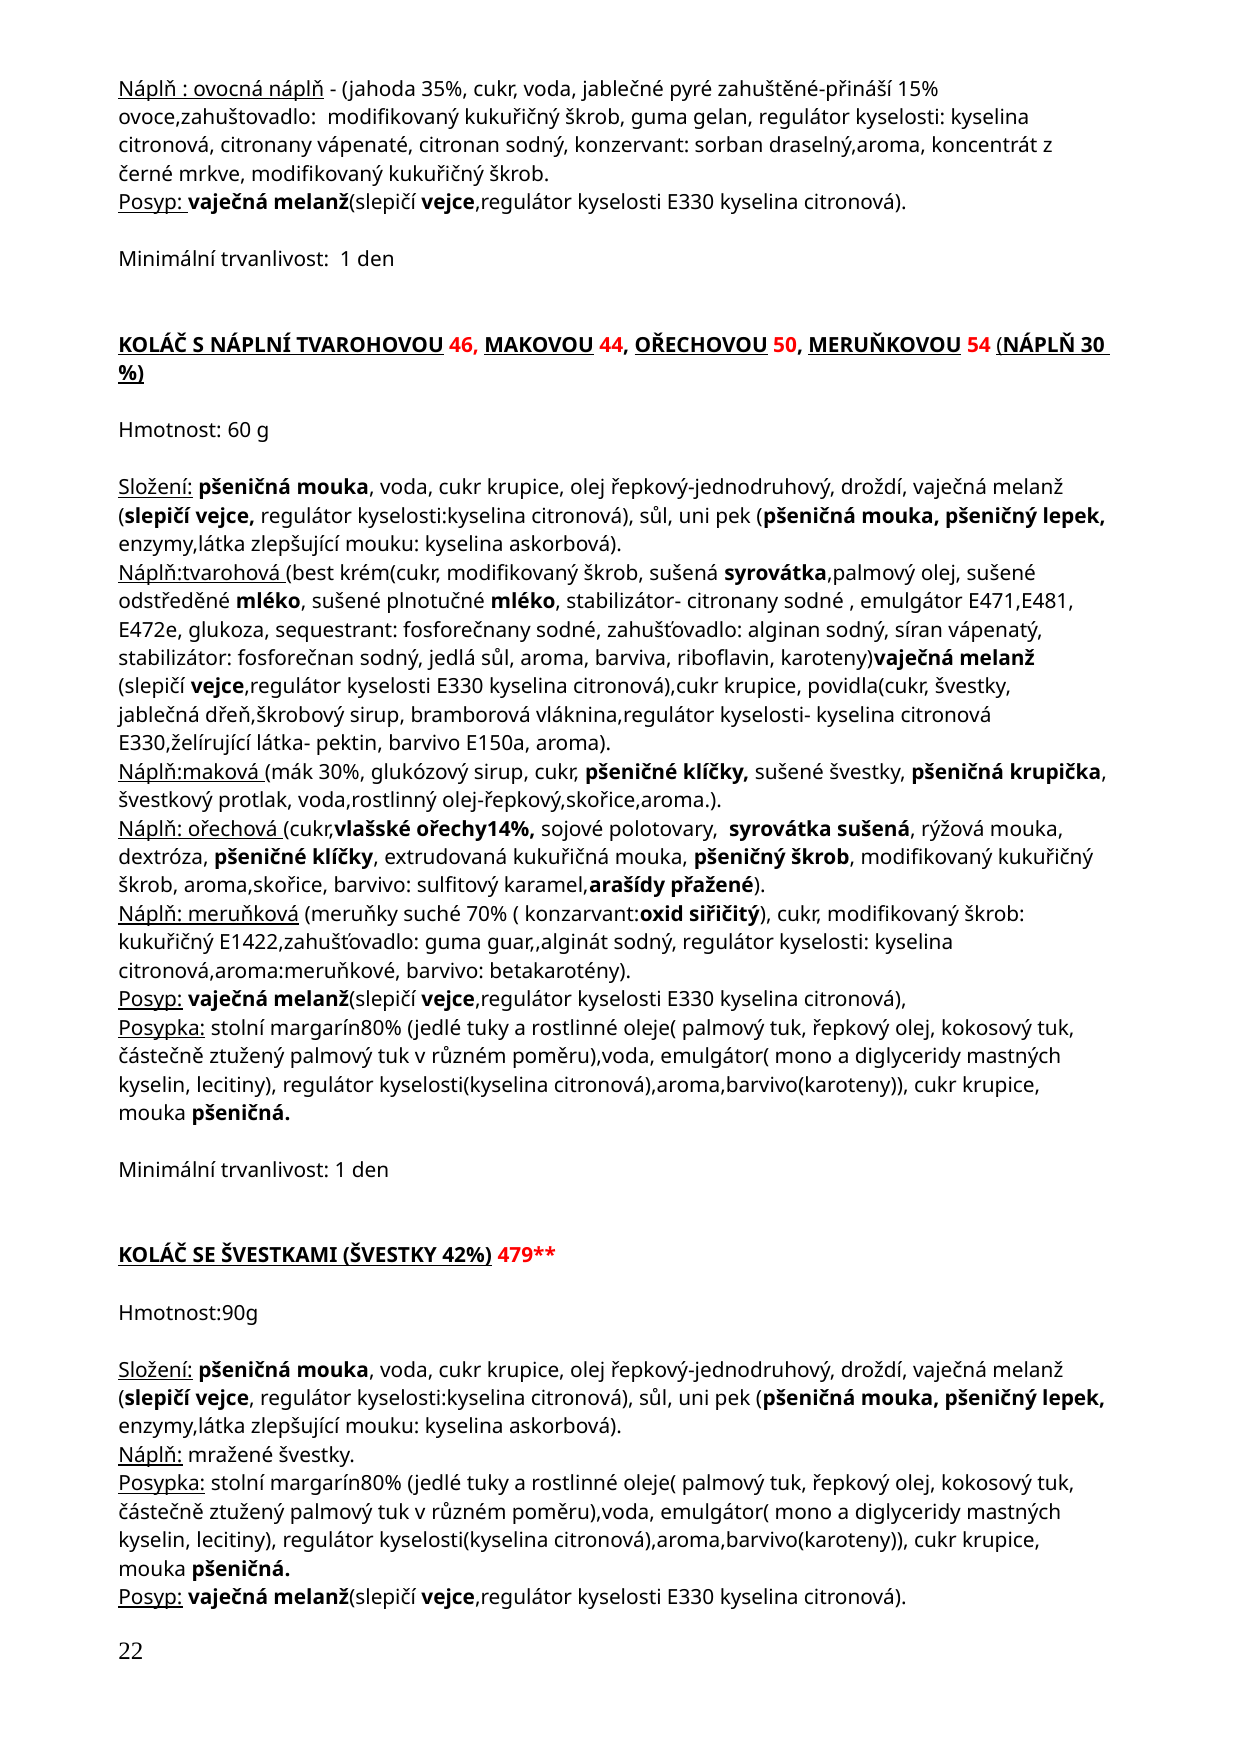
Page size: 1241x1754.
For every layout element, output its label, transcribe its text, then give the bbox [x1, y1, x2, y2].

text kyselin, lecitiny), regulátor kyselosti(kyselina citronová),aroma,barvivo(karoteny)), cukr krupice, [118, 1525, 1122, 1554]
text KOLÁČ S NÁPLNÍ TVAROHOVOU 46, MAKOVOU 44, OŘECHOVOU 50, MERUŇKOVOU 54 (NÁPLŇ 30 %) [118, 330, 1122, 387]
text Minimální trvanlivost: 1 den [118, 1155, 1122, 1184]
text mouka pšeničná. [118, 1098, 1122, 1127]
text Složení: pšeničná mouka, voda, cukr krupice, olej řepkový-jednodruhový, droždí, vaječná melanž [118, 472, 1122, 501]
text mouka pšeničná. [118, 1554, 1122, 1582]
text Posyp: vaječná melanž(slepičí vejce,regulátor kyselosti E330 kyselina citronová). [118, 187, 1122, 216]
text (slepičí vejce, regulátor kyselosti:kyselina citronová), sůl, uni pek (pšeničná mouka, pšeničný lepek, enzymy,látka zlepšující mouku: kyselina askorbová). Náplň: mražené švestky. Posypka: stolní margarín80% (jedlé tuky a rostlinné oleje( palmový tuk, řepkový olej, kokosový tuk, částečně ztužený palmový tuk v různém poměru),voda, emulgátor( mono a diglyceridy mastných [118, 1383, 1122, 1525]
text Minimální trvanlivost: 1 den [118, 244, 1122, 273]
text Složení: pšeničná mouka, voda, cukr krupice, olej řepkový-jednodruhový, droždí, vaječná melanž [118, 1355, 1122, 1383]
text citronová, citronany vápenaté, citronan sodný, konzervant: sorban draselný,aroma, koncentrát z [118, 131, 1122, 159]
text Náplň : ovocná náplň - (jahoda 35%, cukr, voda, jablečné pyré zahuštěné-přináší 15% ovoce,zahuštovadlo: modifikovaný kukuřičný škrob, guma gelan, regulátor kyselosti: kyselina [118, 74, 1122, 131]
text kukuřičný E1422,zahušťovadlo: guma guar,,alginát sodný, regulátor kyselosti: kyselina citronová,aroma:meruňkové, barvivo: betakarotény). Posyp: vaječná melanž(slepičí vejce,regulátor kyselosti E330 kyselina citronová), Posypka: stolní margarín80% (jedlé tuky a rostlinné oleje( palmový tuk, řepkový olej, kokosový tuk, částečně ztužený palmový tuk v různém poměru),voda, emulgátor( mono a diglyceridy mastných [118, 927, 1122, 1070]
text Hmotnost:90g [118, 1298, 1122, 1326]
text KOLÁČ SE ŠVESTKAMI (ŠVESTKY 42%) 479** [118, 1241, 1122, 1269]
text černé mrkve, modifikovaný kukuřičný škrob. [118, 159, 1122, 187]
text jablečná dřeň,škrobový sirup, bramborová vláknina,regulátor kyselosti- kyselina citronová E330,želírující látka- pektin, barvivo E150a, aroma). Náplň:maková (mák 30%, glukózový sirup, cukr, pšeničné klíčky, sušené švestky, pšeničná krupička, švestkový protlak, voda,rostlinný olej-řepkový,skořice,aroma.). Náplň: ořechová (cukr,vlašské ořechy14%, sojové polotovary, syrovátka sušená, rýžová mouka, dextróza, pšeničné klíčky, extrudovaná kukuřičná mouka, pšeničný škrob, modifikovaný kukuřičný škrob, aroma,skořice, barvivo: sulfitový karamel,arašídy přažené). Náplň: meruňková (meruňky suché 70% ( konzarvant:oxid siřičitý), cukr, modifikovaný škrob: [118, 700, 1122, 927]
text (slepičí vejce,regulátor kyselosti E330 kyselina citronová),cukr krupice, povidla(cukr, švestky, [118, 672, 1122, 700]
text kyselin, lecitiny), regulátor kyselosti(kyselina citronová),aroma,barvivo(karoteny)), cukr krupice, [118, 1070, 1122, 1098]
text (slepičí vejce, regulátor kyselosti:kyselina citronová), sůl, uni pek (pšeničná mouka, pšeničný lepek, enzymy,látka zlepšující mouku: kyselina askorbová). Náplň:tvarohová (best krém(cukr, modifikovaný škrob, sušená syrovátka,palmový olej, sušené odstředěné mléko, sušené plnotučné mléko, stabilizátor- citronany sodné , emulgátor E471,E481, E472e, glukoza, sequestrant: fosforečnany sodné, zahušťovadlo: alginan sodný, síran vápenatý, stabilizátor: fosforečnan sodný, jedlá sůl, aroma, barviva, riboflavin, karoteny)vaječná melanž [118, 501, 1122, 672]
text Hmotnost: 60 g [118, 415, 1122, 444]
text Posyp: vaječná melanž(slepičí vejce,regulátor kyselosti E330 kyselina citronová). [118, 1582, 1122, 1611]
